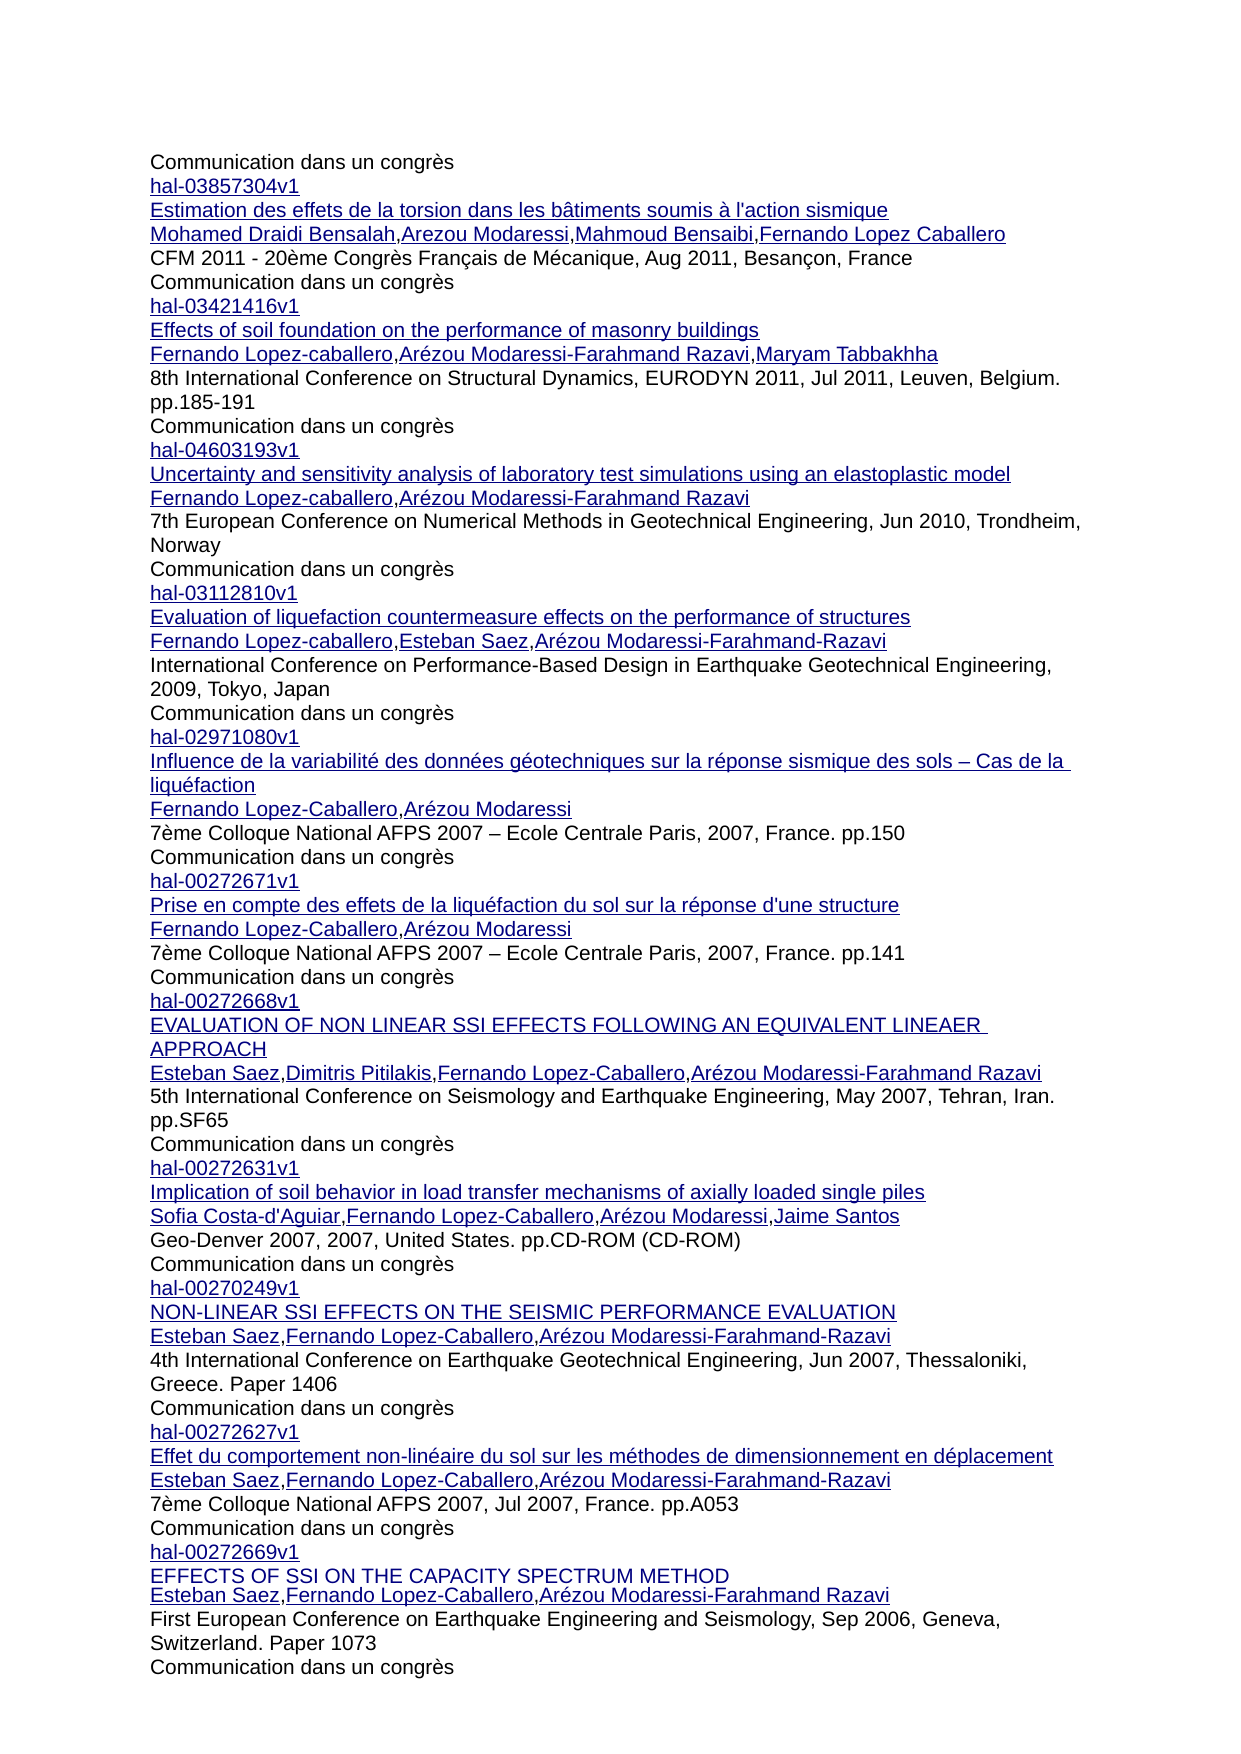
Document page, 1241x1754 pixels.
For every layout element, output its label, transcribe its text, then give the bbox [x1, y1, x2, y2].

table_cell EFFECTS OF SSI ON THE CAPACITY SPECTRUM METHOD Esteban Saez,Fernando Lopez-Caballero,Arézou Modaressi-Farahmand Razavi First European Conference on Earthquake Engineering and Seismology, Sep 2006, Geneva, Switzerland. Paper 1073 Communication dans un congrès [150, 1564, 1090, 1679]
table_cell Communication dans un congrès hal-03857304v1 [150, 150, 1090, 198]
table_cell Effet du comportement non-linéaire du sol sur les méthodes de dimensionnement en déplacement Esteban Saez,Fernando Lopez-Caballero,Arézou Modaressi-Farahmand-Razavi 7ème Colloque National AFPS 2007, Jul 2007, France. pp.A053 Communication dans un congrès hal-00272669v1 [150, 1444, 1090, 1563]
table_cell Uncertainty and sensitivity analysis of laboratory test simulations using an elastoplastic model Fernando Lopez‐caballero,Arézou Modaressi-Farahmand Razavi 7th European Conference on Numerical Methods in Geotechnical Engineering, Jun 2010, Trondheim, Norway Communication dans un congrès hal-03112810v1 [150, 461, 1090, 605]
table_cell NON-LINEAR SSI EFFECTS ON THE SEISMIC PERFORMANCE EVALUATION Esteban Saez,Fernando Lopez-Caballero,Arézou Modaressi-Farahmand-Razavi 4th International Conference on Earthquake Geotechnical Engineering, Jun 2007, Thessaloniki, Greece. Paper 1406 Communication dans un congrès hal-00272627v1 [150, 1300, 1090, 1444]
table_cell Implication of soil behavior in load transfer mechanisms of axially loaded single piles Sofia Costa-d'Aguiar,Fernando Lopez-Caballero,Arézou Modaressi,Jaime Santos Geo-Denver 2007, 2007, United States. pp.CD-ROM (CD-ROM) Communication dans un congrès hal-00270249v1 [150, 1180, 1090, 1300]
table_cell EVALUATION OF NON LINEAR SSI EFFECTS FOLLOWING AN EQUIVALENT LINEAER APPROACH Esteban Saez,Dimitris Pitilakis,Fernando Lopez-Caballero,Arézou Modaressi-Farahmand Razavi 5th International Conference on Seismology and Earthquake Engineering, May 2007, Tehran, Iran. pp.SF65 Communication dans un congrès hal-00272631v1 [150, 1013, 1090, 1180]
table_cell Influence de la variabilité des données géotechniques sur la réponse sismique des sols – Cas de la liquéfaction Fernando Lopez-Caballero,Arézou Modaressi 7ème Colloque National AFPS 2007 – Ecole Centrale Paris, 2007, France. pp.150 Communication dans un congrès hal-00272671v1 [150, 749, 1090, 893]
table_cell Estimation des effets de la torsion dans les bâtiments soumis à l'action sismique Mohamed Draidi Bensalah,Arezou Modaressi,Mahmoud Bensaibi,Fernando Lopez Caballero CFM 2011 - 20ème Congrès Français de Mécanique, Aug 2011, Besançon, France Communication dans un congrès hal-03421416v1 [150, 198, 1090, 318]
table_cell Effects of soil foundation on the performance of masonry buildings Fernando Lopez‐caballero,Arézou Modaressi-Farahmand Razavi,Maryam Tabbakhha 8th International Conference on Structural Dynamics, EURODYN 2011, Jul 2011, Leuven, Belgium. pp.185-191 Communication dans un congrès hal-04603193v1 [150, 318, 1090, 461]
table_cell Evaluation of liquefaction countermeasure effects on the performance of structures Fernando Lopez‐caballero,Esteban Saez,Arézou Modaressi-Farahmand-Razavi International Conference on Performance-Based Design in Earthquake Geotechnical Engineering, 2009, Tokyo, Japan Communication dans un congrès hal-02971080v1 [150, 605, 1090, 749]
table_cell Prise en compte des effets de la liquéfaction du sol sur la réponse d'une structure Fernando Lopez-Caballero,Arézou Modaressi 7ème Colloque National AFPS 2007 – Ecole Centrale Paris, 2007, France. pp.141 Communication dans un congrès hal-00272668v1 [150, 893, 1090, 1012]
